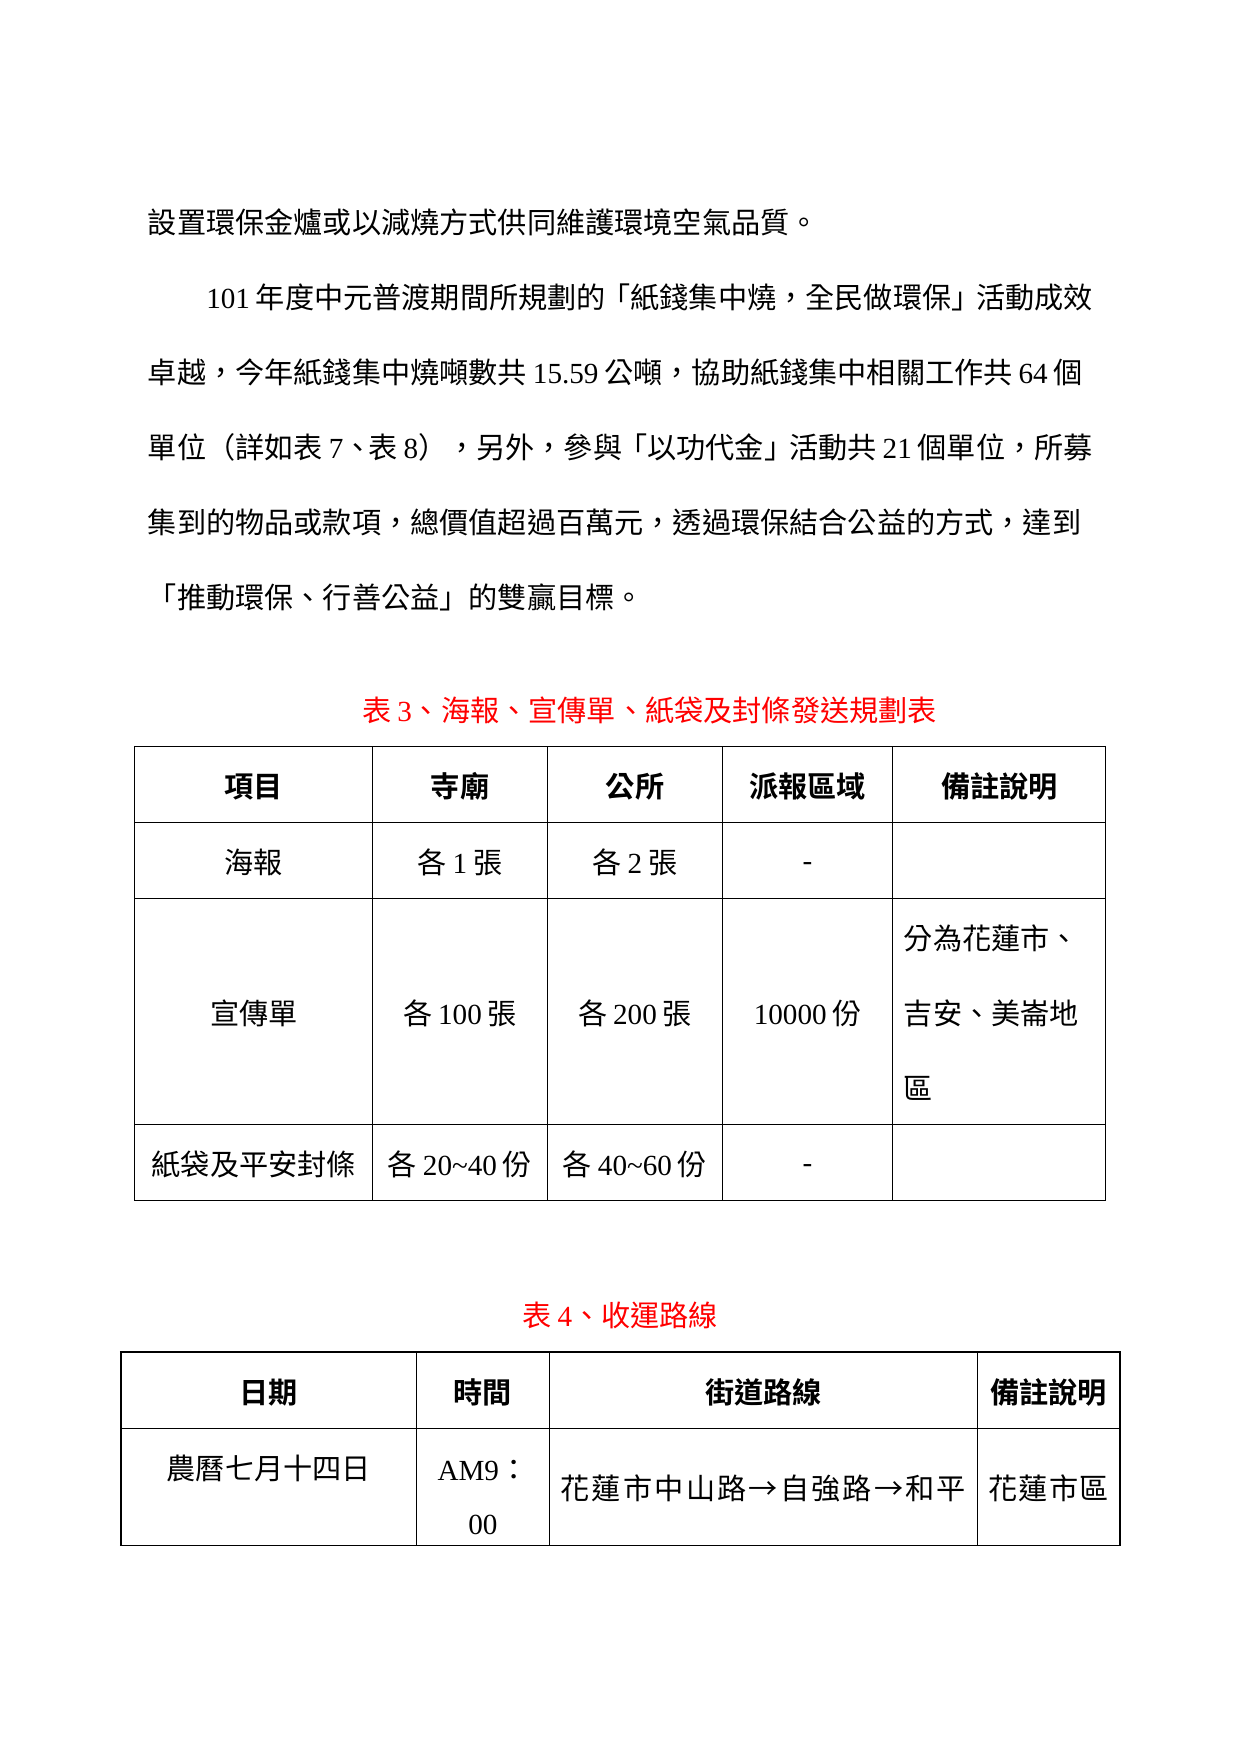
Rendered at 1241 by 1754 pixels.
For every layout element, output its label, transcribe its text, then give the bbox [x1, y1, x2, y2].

table_header 備註說明 [893, 747, 1105, 822]
table_header 項目 [135, 747, 372, 822]
table_header 寺廟 [373, 747, 547, 822]
text 表3、海報、宣傳單、紙袋及封條發送規劃表 [148, 671, 1092, 746]
table_cell 各20~40份 [373, 1125, 547, 1200]
table_header 日期 [122, 1353, 416, 1428]
table_cell 10000份 [723, 899, 892, 1124]
table_cell - [723, 823, 892, 898]
table_cell 宣傳單 [135, 899, 372, 1124]
table_header 街道路線 [550, 1353, 977, 1428]
table_cell - [723, 1125, 892, 1200]
table_header 公所 [548, 747, 722, 822]
table_cell AM9：00 [417, 1429, 549, 1545]
table_cell 紙袋及平安封條 [135, 1125, 372, 1200]
table_cell 分為花蓮市、吉安、美崙地區 [893, 899, 1105, 1124]
table_cell [893, 1125, 1105, 1200]
table_header 時間 [417, 1353, 549, 1428]
table_cell 各40~60份 [548, 1125, 722, 1200]
table_cell 各2張 [548, 823, 722, 898]
table_cell 花蓮市區 [978, 1429, 1119, 1545]
table_cell 花蓮市中山路→自強路→和平 [550, 1429, 977, 1545]
table_cell 農曆七月十四日 [122, 1429, 416, 1545]
text 表4、收運路線 [148, 1276, 1092, 1351]
table_cell 各1張 [373, 823, 547, 898]
table_cell 海報 [135, 823, 372, 898]
text 設置環保金爐或以減燒方式供同維護環境空氣品質。 [148, 183, 1092, 258]
text 101年度中元普渡期間所規劃的「紙錢集中燒，全民做環保」活動成效卓越，今年紙錢集中燒噸數共15.59公噸，協助紙錢集中相關工作共64個單位（詳如表7、表8），另外，參與「以功代金」活動共21個單位，所募集到的物品或款項，總價值超過百萬元，透過環保結合公益的方式，達到「推動環保、行善公益」的雙贏目標。 [148, 258, 1092, 633]
table_header 派報區域 [723, 747, 892, 822]
table_header 備註說明 [978, 1353, 1119, 1428]
table_cell 各100張 [373, 899, 547, 1124]
table_cell [893, 823, 1105, 898]
table_cell 各200張 [548, 899, 722, 1124]
